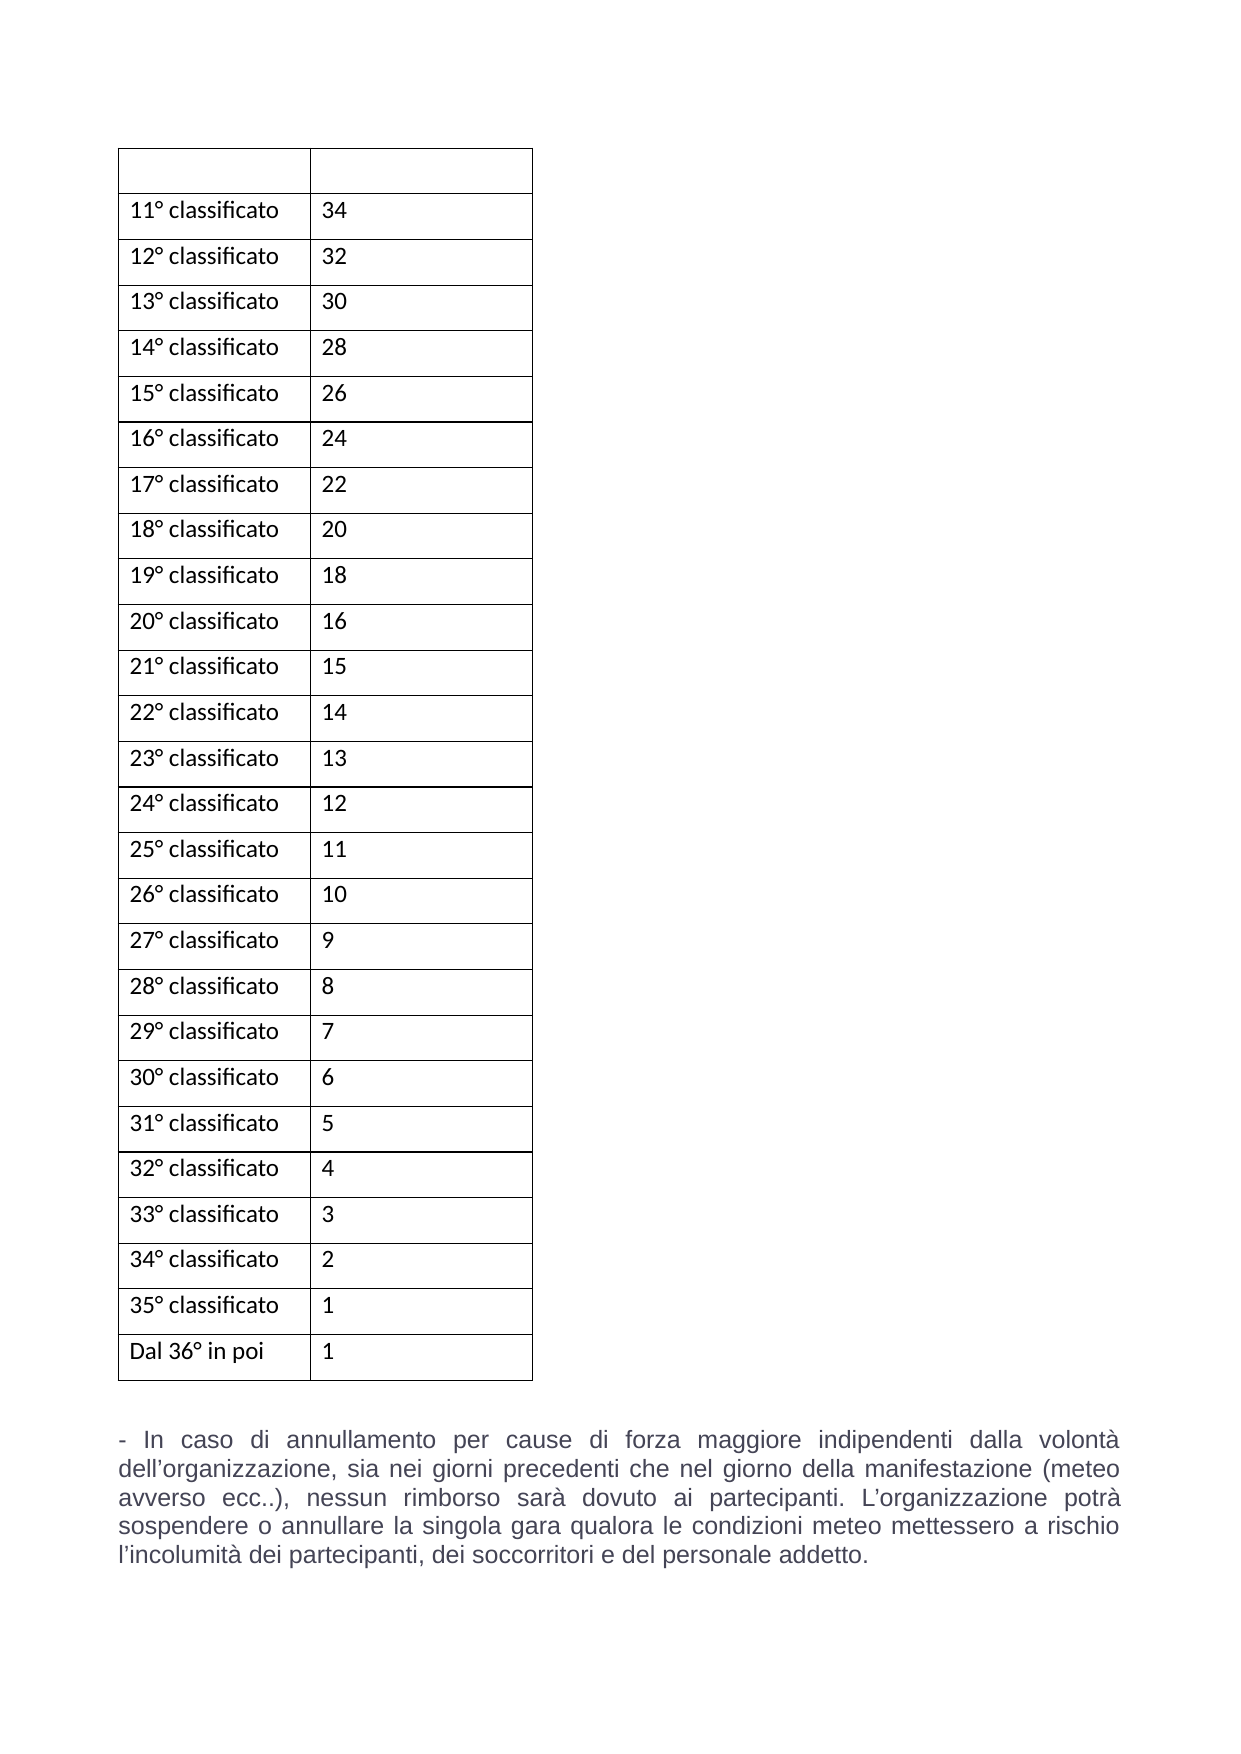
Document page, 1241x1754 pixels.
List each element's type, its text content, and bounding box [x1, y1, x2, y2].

table_cell [119, 149, 310, 193]
table_cell 25° classificato [119, 833, 310, 878]
table_cell 30 [311, 286, 532, 330]
table_cell 34 [311, 194, 532, 239]
table_cell 21° classificato [119, 651, 310, 695]
table_cell 1 [311, 1289, 532, 1334]
table_cell 26 [311, 377, 532, 421]
table_cell 13 [311, 742, 532, 786]
table_cell [311, 149, 532, 193]
table_cell 32° classificato [119, 1153, 310, 1197]
table_cell 2 [311, 1244, 532, 1288]
table_cell 27° classificato [119, 924, 310, 969]
table_cell 16° classificato [119, 423, 310, 467]
table_cell 14° classificato [119, 331, 310, 376]
table_cell 13° classificato [119, 286, 310, 330]
table_cell 16 [311, 605, 532, 649]
table_cell 12° classificato [119, 240, 310, 284]
table_cell 23° classificato [119, 742, 310, 786]
table_cell 30° classificato [119, 1061, 310, 1106]
table_cell 17° classificato [119, 468, 310, 513]
table_cell 28° classificato [119, 970, 310, 1014]
table_cell 18 [311, 559, 532, 604]
text - In caso di annullamento per cause di forza maggiore indipendenti dalla volontà dell’organizzazione, sia nei giorni precedenti che nel giorno della manifestazione (meteo avverso ecc..), nessun rimborso sarà dovuto ai partecipanti. L’organizzazione potrà sospendere o annullare la singola gara qualora le condizioni meteo mettessero a rischio l’incolumità dei partecipanti, dei soccorritori e del personale addetto. [118, 1425, 1122, 1569]
table_cell 15° classificato [119, 377, 310, 421]
table_cell 24° classificato [119, 788, 310, 832]
table_cell 12 [311, 788, 532, 832]
table_cell 24 [311, 423, 532, 467]
table_cell 4 [311, 1153, 532, 1197]
table_cell 10 [311, 879, 532, 923]
table_cell 19° classificato [119, 559, 310, 604]
table_cell 11 [311, 833, 532, 878]
table_cell 7 [311, 1016, 532, 1060]
table_cell 34° classificato [119, 1244, 310, 1288]
table_cell 1 [311, 1335, 532, 1379]
table_cell Dal 36° in poi [119, 1335, 310, 1379]
table_cell 29° classificato [119, 1016, 310, 1060]
table_cell 35° classificato [119, 1289, 310, 1334]
table_cell 8 [311, 970, 532, 1014]
table_cell 3 [311, 1198, 532, 1243]
table_cell 5 [311, 1107, 532, 1151]
table_cell 20 [311, 514, 532, 558]
table_cell 14 [311, 696, 532, 741]
table_cell 15 [311, 651, 532, 695]
table_cell 18° classificato [119, 514, 310, 558]
table_cell 22 [311, 468, 532, 513]
table_cell 28 [311, 331, 532, 376]
table_cell 33° classificato [119, 1198, 310, 1243]
table_cell 9 [311, 924, 532, 969]
table_cell 26° classificato [119, 879, 310, 923]
table_cell 11° classificato [119, 194, 310, 239]
table_cell 22° classificato [119, 696, 310, 741]
table_cell 32 [311, 240, 532, 284]
table_cell 6 [311, 1061, 532, 1106]
table_cell 20° classificato [119, 605, 310, 649]
table_cell 31° classificato [119, 1107, 310, 1151]
